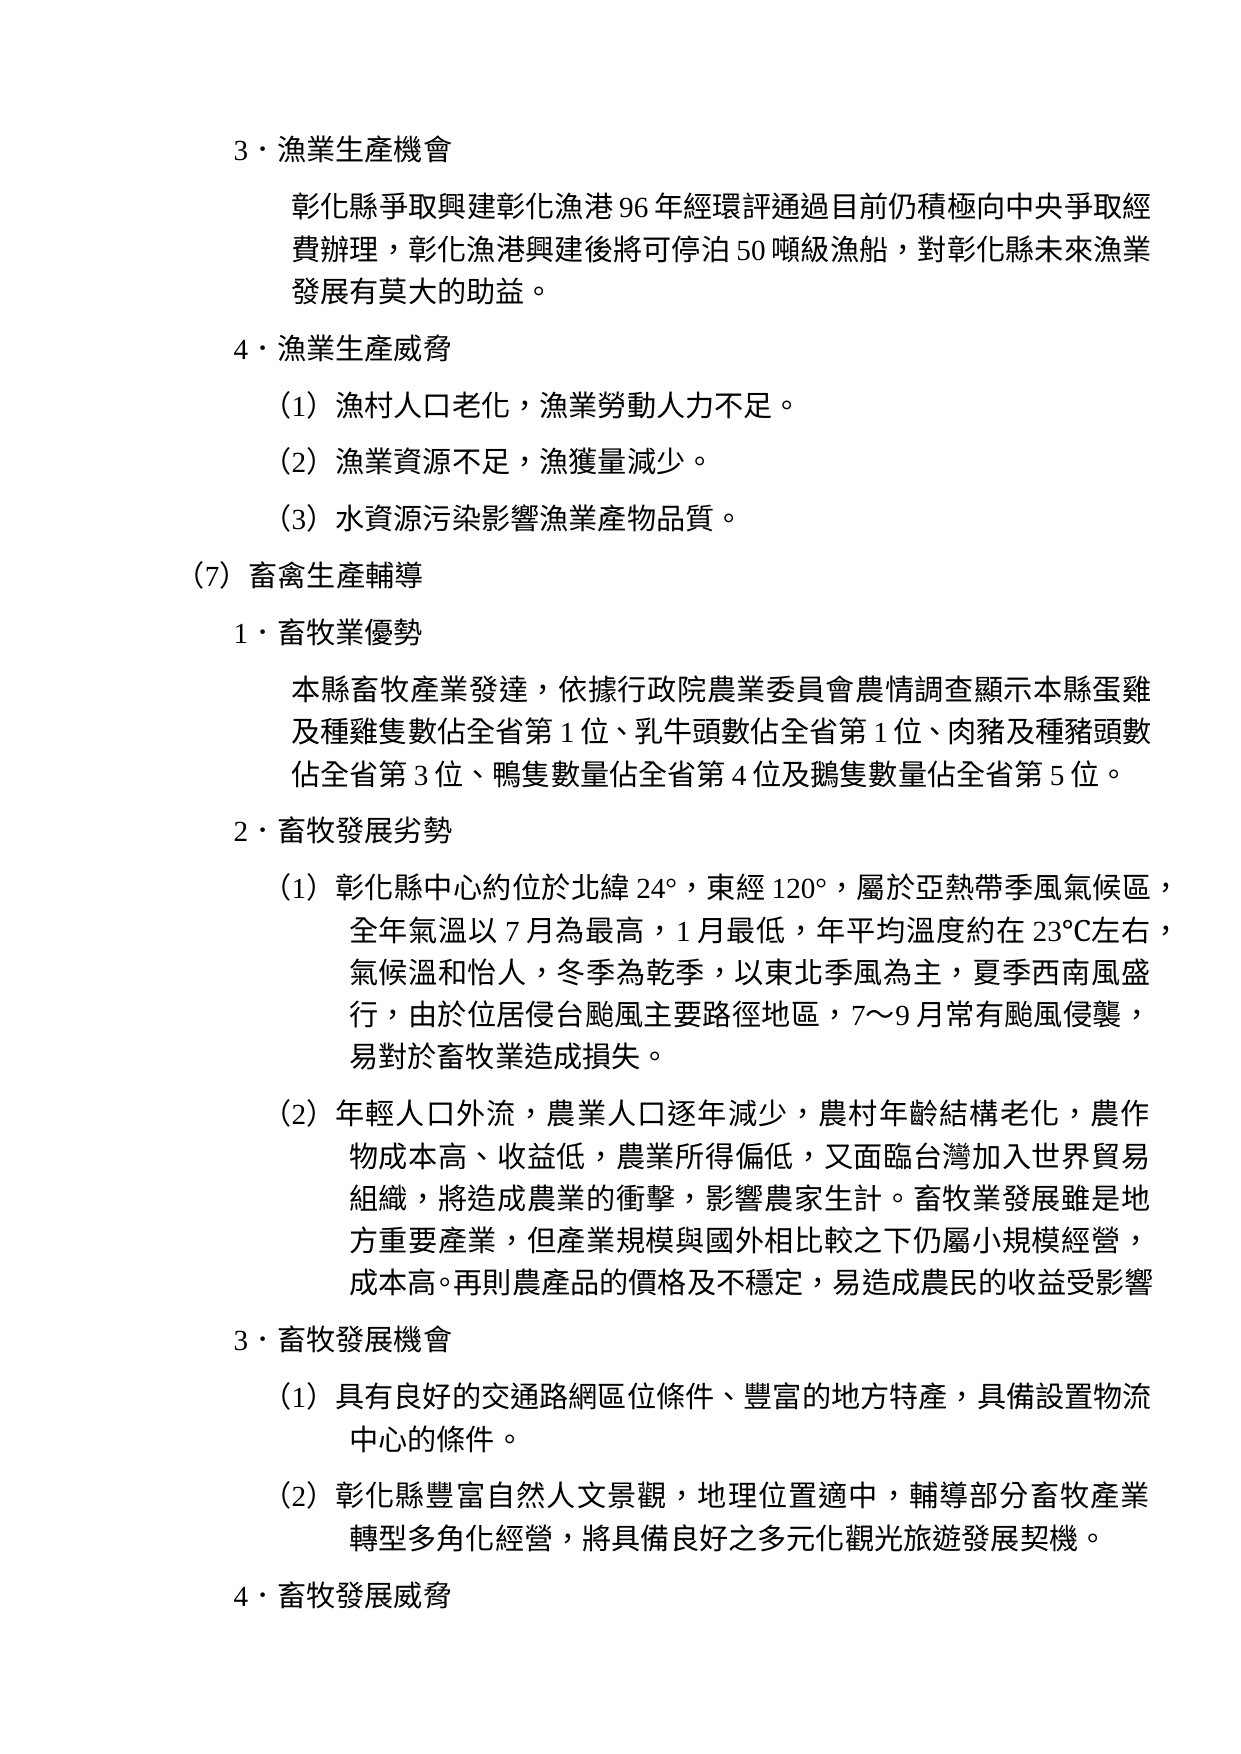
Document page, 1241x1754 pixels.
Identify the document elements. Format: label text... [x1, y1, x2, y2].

list 彰化縣豐富自然人文景觀，地理位置適中，輔導部分畜牧產業轉型多角化經營，將具備良好之多元化觀光旅遊發展契機。 [262, 1473, 1152, 1558]
list 年輕人口外流，農業人口逐年減少，農村年齡結構老化，農作物成本高、收益低，農業所得偏低，又面臨台灣加入世界貿易組織，將造成農業的衝擊，影響農家生計。畜牧業發展雖是地方重要產業，但產業規模與國外相比較之下仍屬小規模經營，成本高。再則農產品的價格及不穩定，易造成農民的收益受影響。 [262, 1091, 1152, 1302]
text 本縣畜牧產業發達，依據行政院農業委員會農情調查顯示本縣蛋雞及種雞隻數佔全省第1位、乳牛頭數佔全省第1位、肉豬及種豬頭數佔全省第3位、鴨隻數量佔全省第4位及鵝隻數量佔全省第5位。 [291, 667, 1152, 793]
list 水資源污染影響漁業產物品質。 [262, 496, 1152, 538]
list 漁業生產威脅 [233, 325, 1152, 368]
list 畜牧發展機會 [233, 1317, 1152, 1359]
list 畜牧業優勢 [233, 610, 1152, 652]
list 畜牧發展威脅 [233, 1572, 1152, 1614]
list 畜牧發展劣勢 [233, 808, 1152, 850]
list 漁村人口老化，漁業勞動人力不足。 [262, 382, 1152, 424]
text 彰化縣爭取興建彰化漁港96年經環評通過目前仍積極向中央爭取經費辦理，彰化漁港興建後將可停泊50噸級漁船，對彰化縣未來漁業發展有莫大的助益。 [291, 184, 1152, 311]
list 畜禽生產輔導 [175, 553, 1152, 595]
list 漁業資源不足，漁獲量減少。 [262, 439, 1152, 481]
list 漁業生產機會 [233, 127, 1152, 169]
list 具有良好的交通路網區位條件、豐富的地方特產，具備設置物流中心的條件。 [262, 1374, 1152, 1458]
list 彰化縣中心約位於北緯24°，東經120°，屬於亞熱帶季風氣候區，全年氣溫以7月為最高，1月最低，年平均溫度約在23℃左右，氣候溫和怡人，冬季為乾季，以東北季風為主，夏季西南風盛行，由於位居侵台颱風主要路徑地區，7～9月常有颱風侵襲，易對於畜牧業造成損失。 [262, 865, 1152, 1076]
